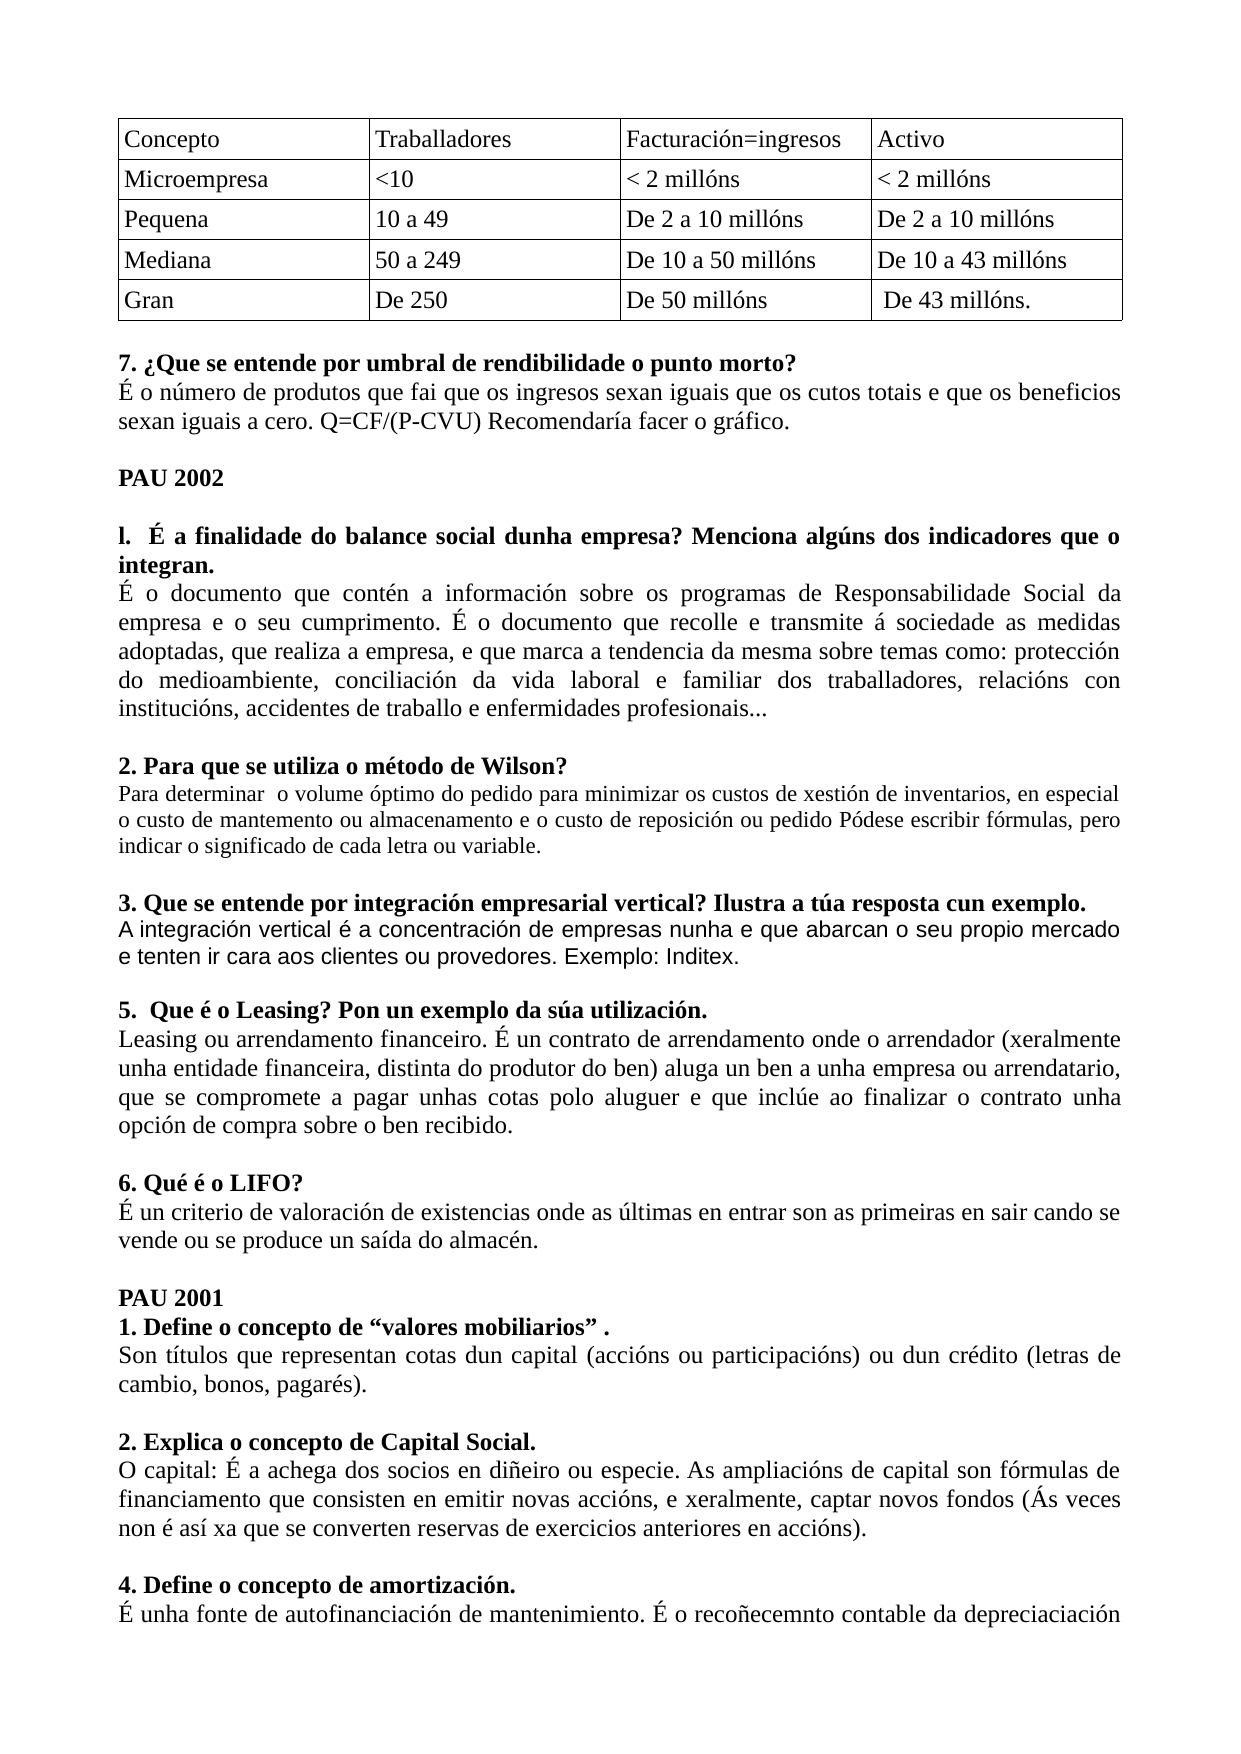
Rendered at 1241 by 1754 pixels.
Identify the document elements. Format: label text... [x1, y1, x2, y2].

table_cell De 2 a 10 millóns [872, 200, 1122, 239]
text É o número de produtos que fai que os ingresos sexan iguais que os cutos totais e que os beneficios sexan iguais a cero. Q=CF/(P-CVU) Recomendaría facer o gráfico. [118, 377, 1122, 435]
table_cell Mediana [119, 240, 369, 279]
text Son títulos que representan cotas dun capital (accións ou participacións) ou dun crédito (letras de cambio, bonos, pagarés). [118, 1340, 1122, 1398]
text A integración vertical é a concentración de empresas nunha e que abarcan o seu propio mercado e tenten ir cara aos clientes ou provedores. Exemplo: Inditex. [118, 916, 1122, 969]
table_header Concepto [119, 119, 369, 158]
text É unha fonte de autofinanciación de mantenimiento. É o recoñecemnto contable da depreciaciación [118, 1599, 1122, 1628]
table_cell Gran [119, 280, 369, 320]
table_header Traballadores [370, 119, 620, 158]
text PAU 2002 [118, 463, 1122, 492]
text 3. Que se entende por integración empresarial vertical? Ilustra a túa resposta cun exemplo. [118, 888, 1122, 916]
table_cell < 2 millóns [872, 160, 1122, 199]
text 2. Para que se utiliza o método de Wilson? [118, 751, 1122, 780]
table_header Activo [872, 119, 1122, 158]
table_cell De 10 a 43 millóns [872, 240, 1122, 279]
table_cell De 250 [370, 280, 620, 320]
table_cell 10 a 49 [370, 200, 620, 239]
text 4. Define o concepto de amortización. [118, 1570, 1122, 1599]
text 1. Define o concepto de “valores mobiliarios” . [118, 1312, 1122, 1340]
table_cell De 2 a 10 millóns [621, 200, 871, 239]
table_cell Microempresa [119, 160, 369, 199]
text PAU 2001 [118, 1283, 1122, 1312]
table_cell De 10 a 50 millóns [621, 240, 871, 279]
table_cell 50 a 249 [370, 240, 620, 279]
table_header Facturación=ingresos [621, 119, 871, 158]
table_cell De 43 millóns. [872, 280, 1122, 320]
text É o documento que contén a información sobre os programas de Responsabilidade Social da empresa e o seu cumprimento. É o documento que recolle e transmite á sociedade as medidas adoptadas, que realiza a empresa, e que marca a tendencia da mesma sobre temas como: protección do medioambiente, conciliación da vida laboral e familiar dos traballadores, relacións con institucións, accidentes de traballo e enfermidades profesionais... [118, 578, 1122, 722]
text 5. Que é o Leasing? Pon un exemplo da súa utilización. [118, 995, 1122, 1024]
table_cell < 2 millóns [621, 160, 871, 199]
table_cell <10 [370, 160, 620, 199]
text Para determinar o volume óptimo do pedido para minimizar os custos de xestión de inventarios, en especial o custo de mantemento ou almacenamento e o custo de reposición ou pedido Pódese escribir fórmulas, pero indicar o significado de cada letra ou variable. [118, 780, 1122, 859]
text 6. Qué é o LIFO? [118, 1168, 1122, 1197]
text Leasing ou arrendamento financeiro. É un contrato de arrendamento onde o arrendador (xeralmente unha entidade financeira, distinta do produtor do ben) aluga un ben a unha empresa ou arrendatario, que se compromete a pagar unhas cotas polo aluguer e que inclúe ao finalizar o contrato unha opción de compra sobre o ben recibido. [118, 1024, 1122, 1139]
text É un criterio de valoración de existencias onde as últimas en entrar son as primeiras en sair cando se vende ou se produce un saída do almacén. [118, 1197, 1122, 1254]
text O capital: É a achega dos socios en diñeiro ou especie. As ampliacións de capital son fórmulas de financiamento que consisten en emitir novas accións, e xeralmente, captar novos fondos (Ás veces non é así xa que se converten reservas de exercicios anteriores en accións). [118, 1455, 1122, 1542]
text 2. Explica o concepto de Capital Social. [118, 1427, 1122, 1455]
table_cell Pequena [119, 200, 369, 239]
table_cell De 50 millóns [621, 280, 871, 320]
text l. É a finalidade do balance social dunha empresa? Menciona algúns dos indicadores que o integran. [118, 521, 1122, 578]
text 7. ¿Que se entende por umbral de rendibilidade o punto morto? [118, 348, 1122, 377]
